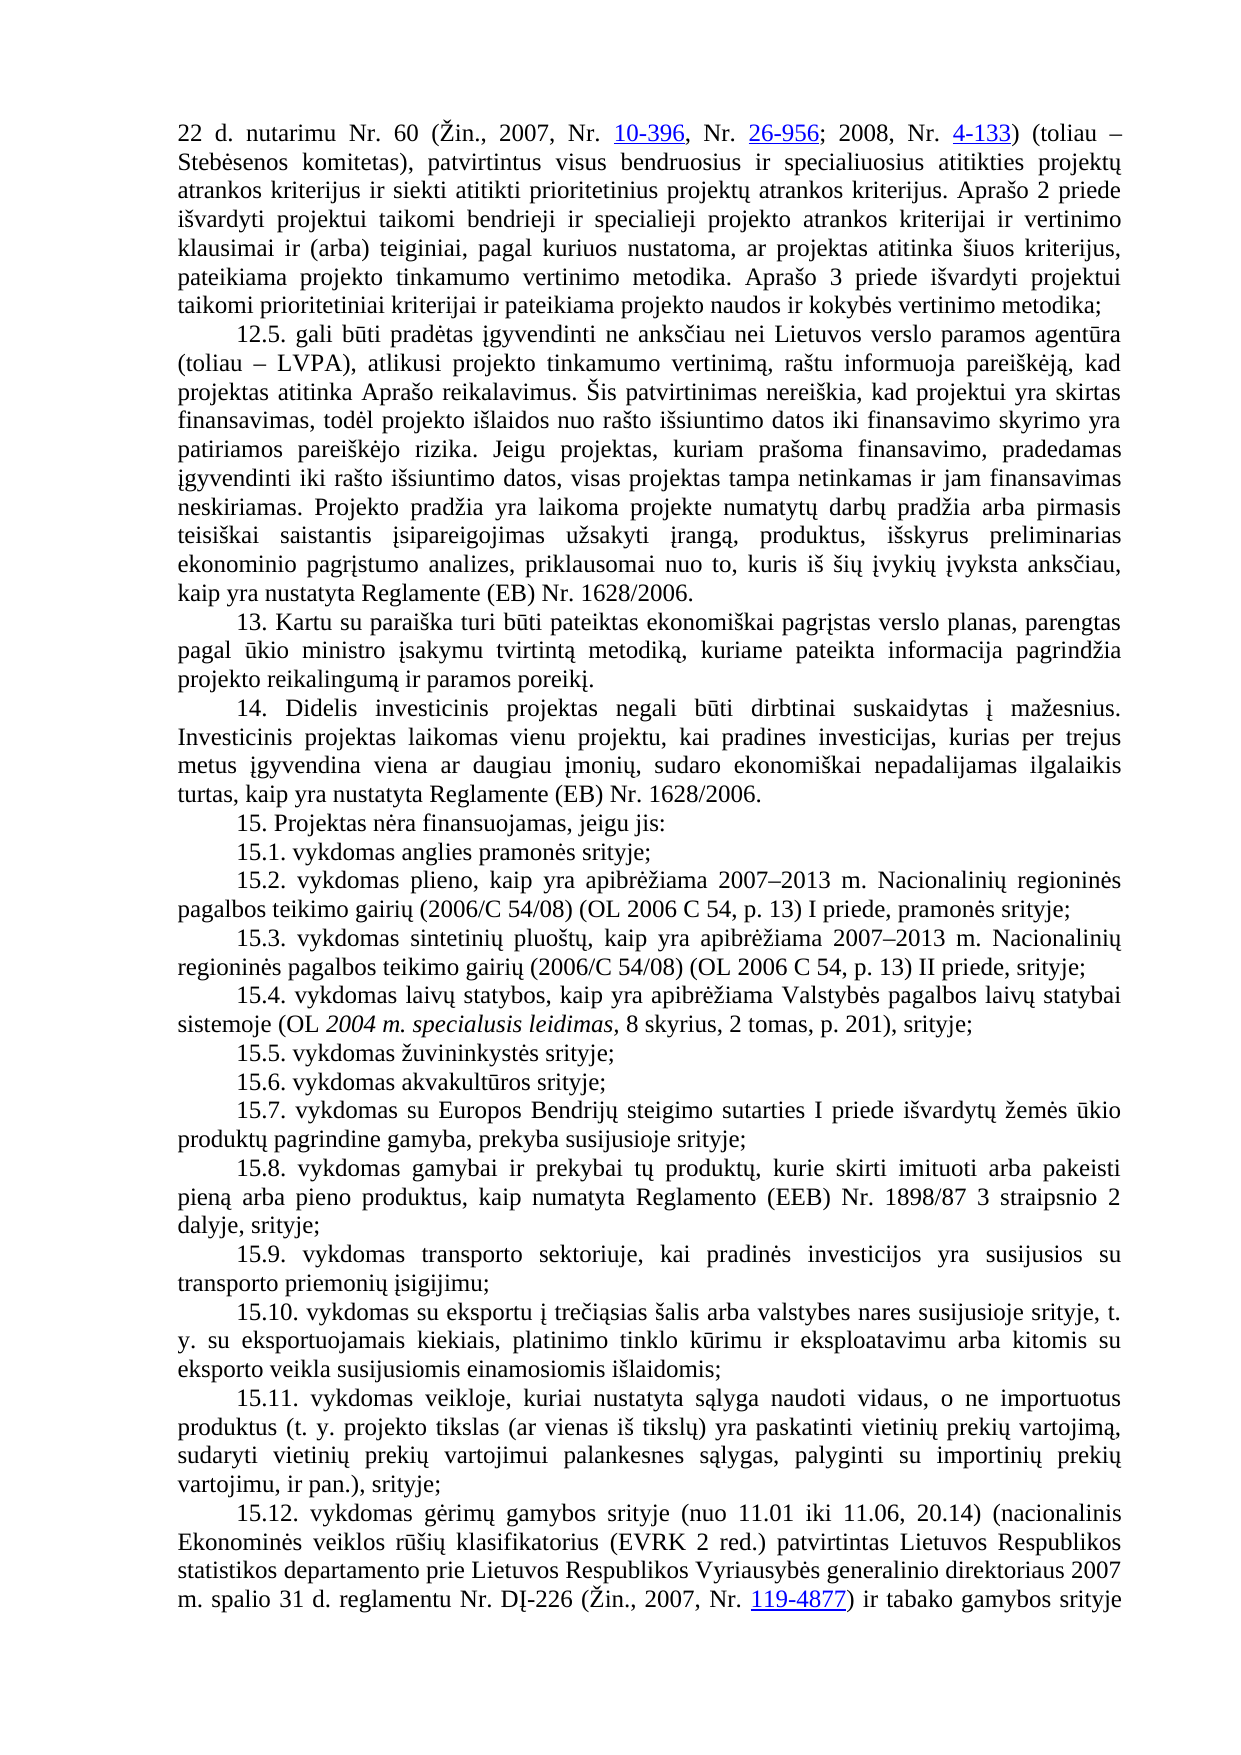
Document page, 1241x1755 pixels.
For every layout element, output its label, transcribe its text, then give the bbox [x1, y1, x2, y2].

text 15.6. vykdomas akvakultūros srityje; [177, 1067, 1122, 1096]
text 15.7. vykdomas su Europos Bendrijų steigimo sutarties I priede išvardytų žemės ūkio produktų pagrindine gamyba, prekyba susijusioje srityje; [177, 1096, 1122, 1153]
text 15.10. vykdomas su eksportu į trečiąsias šalis arba valstybes nares susijusioje srityje, t. y. su eksportuojamais kiekiais, platinimo tinklo kūrimu ir eksploatavimu arba kitomis su eksporto veikla susijusiomis einamosiomis išlaidomis; [177, 1297, 1122, 1383]
text 13. Kartu su paraiška turi būti pateiktas ekonomiškai pagrįstas verslo planas, parengtas pagal ūkio ministro įsakymu tvirtintą metodiką, kuriame pateikta informacija pagrindžia projekto reikalingumą ir paramos poreikį. [177, 607, 1122, 693]
text 12.5. gali būti pradėtas įgyvendinti ne anksčiau nei Lietuvos verslo paramos agentūra (toliau – LVPA), atlikusi projekto tinkamumo vertinimą, raštu informuoja pareiškėją, kad projektas atitinka Aprašo reikalavimus. Šis patvirtinimas nereiškia, kad projektui yra skirtas finansavimas, todėl projekto išlaidos nuo rašto išsiuntimo datos iki finansavimo skyrimo yra patiriamos pareiškėjo rizika. Jeigu projektas, kuriam prašoma finansavimo, pradedamas įgyvendinti iki rašto išsiuntimo datos, visas projektas tampa netinkamas ir jam finansavimas neskiriamas. Projekto pradžia yra laikoma projekte numatytų darbų pradžia arba pirmasis teisiškai saistantis įsipareigojimas užsakyti įrangą, produktus, išskyrus preliminarias ekonominio pagrįstumo analizes, priklausomai nuo to, kuris iš šių įvykių įvyksta anksčiau, kaip yra nustatyta Reglamente (EB) Nr. 1628/2006. [177, 319, 1122, 607]
text 15.2. vykdomas plieno, kaip yra apibrėžiama 2007–2013 m. Nacionalinių regioninės pagalbos teikimo gairių (2006/C 54/08) (OL 2006 C 54, p. 13) I priede, pramonės srityje; [177, 866, 1122, 923]
text 22 d. nutarimu Nr. 60 (Žin., 2007, Nr. 10-396, Nr. 26-956; 2008, Nr. 4-133) (toliau – Stebėsenos komitetas), patvirtintus visus bendruosius ir specialiuosius atitikties projektų atrankos kriterijus ir siekti atitikti prioritetinius projektų atrankos kriterijus. Aprašo 2 priede išvardyti projektui taikomi bendrieji ir specialieji projekto atrankos kriterijai ir vertinimo klausimai ir (arba) teiginiai, pagal kuriuos nustatoma, ar projektas atitinka šiuos kriterijus, pateikiama projekto tinkamumo vertinimo metodika. Aprašo 3 priede išvardyti projektui taikomi prioritetiniai kriterijai ir pateikiama projekto naudos ir kokybės vertinimo metodika; [177, 118, 1122, 319]
text 15.3. vykdomas sintetinių pluoštų, kaip yra apibrėžiama 2007–2013 m. Nacionalinių regioninės pagalbos teikimo gairių (2006/C 54/08) (OL 2006 C 54, p. 13) II priede, srityje; [177, 923, 1122, 981]
text 15.11. vykdomas veikloje, kuriai nustatyta sąlyga naudoti vidaus, o ne importuotus produktus (t. y. projekto tikslas (ar vienas iš tikslų) yra paskatinti vietinių prekių vartojimą, sudaryti vietinių prekių vartojimui palankesnes sąlygas, palyginti su importinių prekių vartojimu, ir pan.), srityje; [177, 1383, 1122, 1498]
text 15.5. vykdomas žuvininkystės srityje; [177, 1038, 1122, 1067]
text 15.12. vykdomas gėrimų gamybos srityje (nuo 11.01 iki 11.06, 20.14) (nacionalinis Ekonominės veiklos rūšių klasifikatorius (EVRK 2 red.) patvirtintas Lietuvos Respublikos statistikos departamento prie Lietuvos Respublikos Vyriausybės generalinio direktoriaus 2007 m. spalio 31 d. reglamentu Nr. DĮ-226 (Žin., 2007, Nr. 119-4877) ir tabako gamybos srityje [177, 1498, 1122, 1613]
text 15.4. vykdomas laivų statybos, kaip yra apibrėžiama Valstybės pagalbos laivų statybai sistemoje (OL 2004 m. specialusis leidimas, 8 skyrius, 2 tomas, p. 201), srityje; [177, 981, 1122, 1038]
text 14. Didelis investicinis projektas negali būti dirbtinai suskaidytas į mažesnius. Investicinis projektas laikomas vienu projektu, kai pradines investicijas, kurias per trejus metus įgyvendina viena ar daugiau įmonių, sudaro ekonomiškai nepadalijamas ilgalaikis turtas, kaip yra nustatyta Reglamente (EB) Nr. 1628/2006. [177, 693, 1122, 808]
text 15.8. vykdomas gamybai ir prekybai tų produktų, kurie skirti imituoti arba pakeisti pieną arba pieno produktus, kaip numatyta Reglamento (EEB) Nr. 1898/87 3 straipsnio 2 dalyje, srityje; [177, 1153, 1122, 1239]
text 15.9. vykdomas transporto sektoriuje, kai pradinės investicijos yra susijusios su transporto priemonių įsigijimu; [177, 1239, 1122, 1297]
text 15.1. vykdomas anglies pramonės srityje; [177, 837, 1122, 866]
text 15. Projektas nėra finansuojamas, jeigu jis: [177, 808, 1122, 837]
